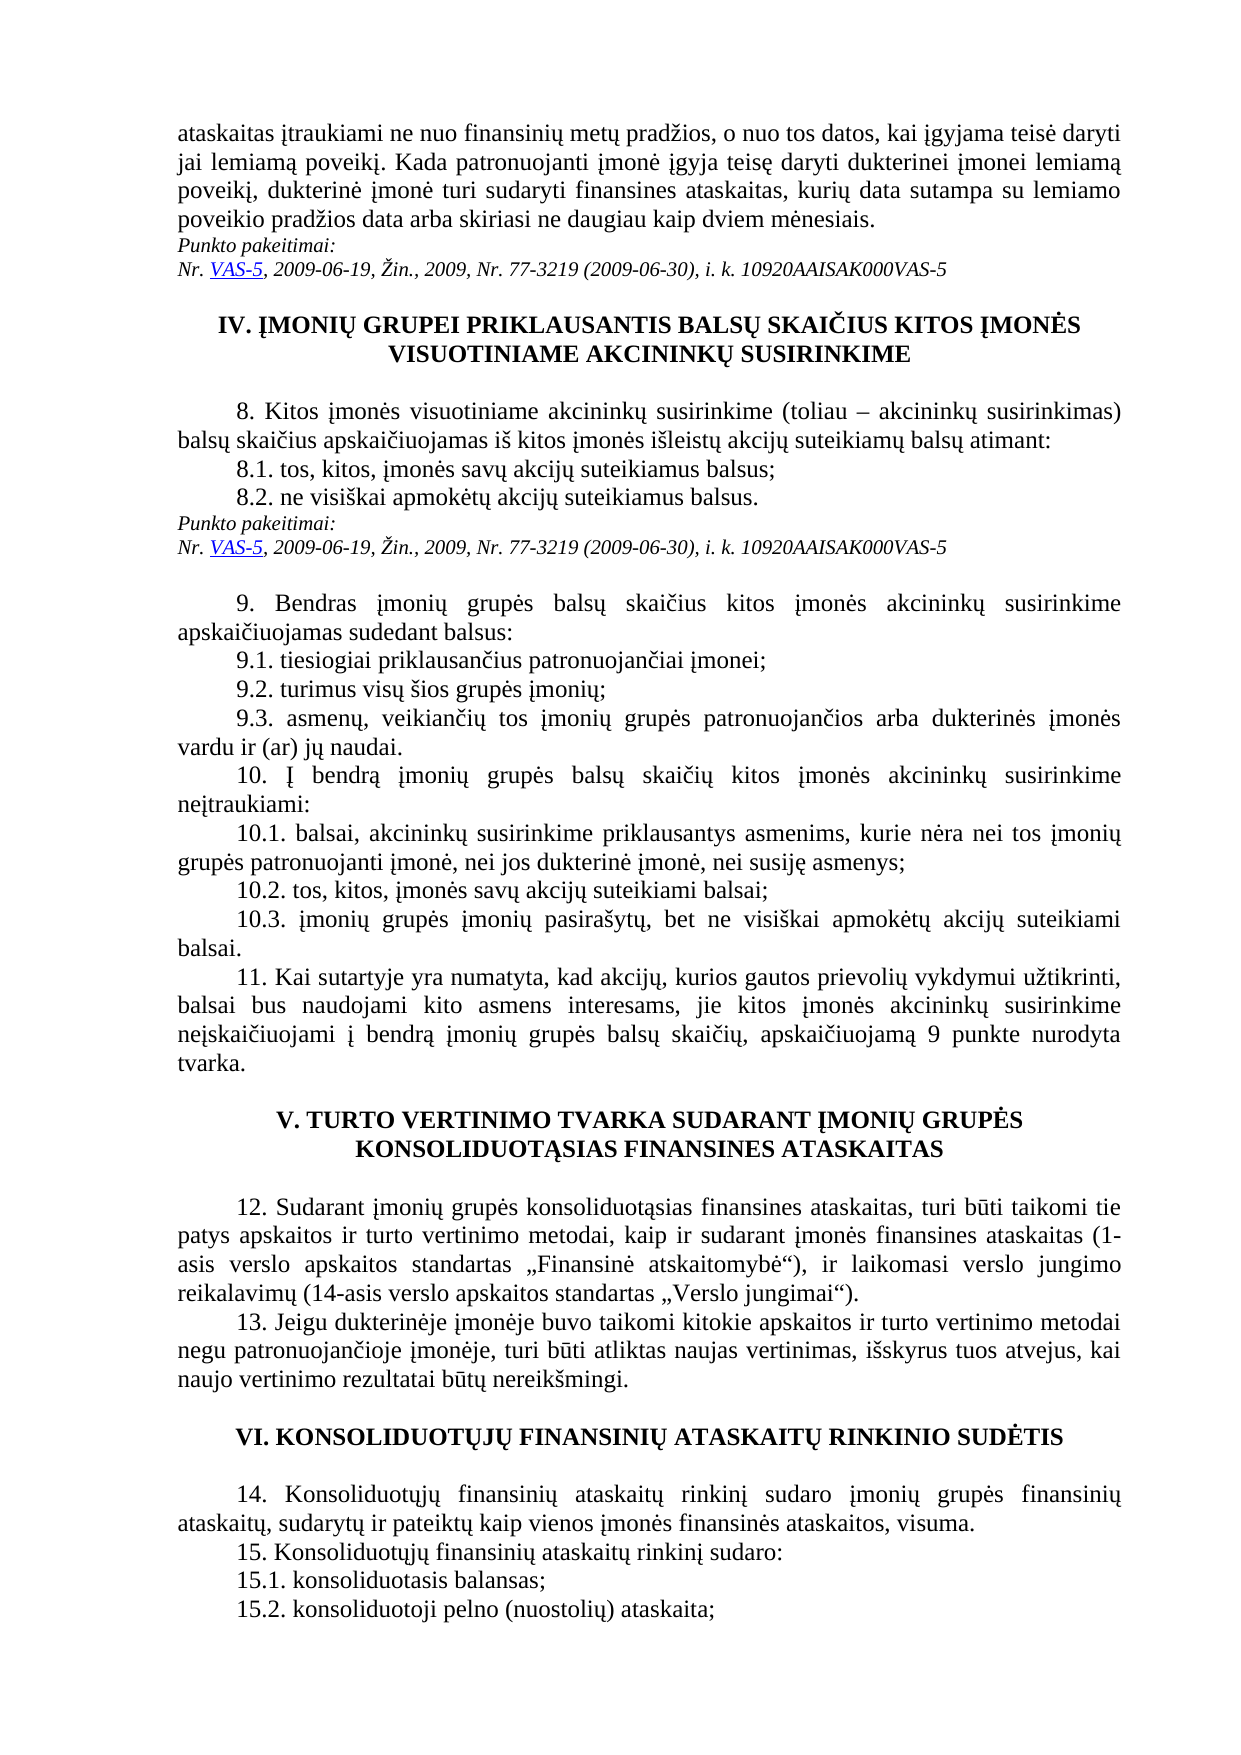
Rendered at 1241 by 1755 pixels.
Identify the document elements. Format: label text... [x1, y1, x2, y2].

text 10.3. įmonių grupės įmonių pasirašytų, bet ne visiškai apmokėtų akcijų suteikiami balsai. [177, 904, 1122, 962]
text 9.1. tiesiogiai priklausančius patronuojančiai įmonei; [177, 646, 1122, 674]
text IV. ĮMONIŲ GRUPEI PRIKLAUSANTIS BALSŲ SKAIČIUS KITOS ĮMONĖS VISUOTINIAME AKCININKŲ SUSIRINKIME [177, 310, 1122, 367]
text 9. Bendras įmonių grupės balsų skaičius kitos įmonės akcininkų susirinkime apskaičiuojamas sudedant balsus: [177, 588, 1122, 646]
text 9.2. turimus visų šios grupės įmonių; [177, 674, 1122, 703]
text Nr. VAS-5, 2009-06-19, Žin., 2009, Nr. 77-3219 (2009-06-30), i. k. 10920AAISAK000VAS-5 [177, 257, 1122, 281]
text 15.1. konsoliduotasis balansas; [177, 1566, 1122, 1594]
text 12. Sudarant įmonių grupės konsoliduotąsias finansines ataskaitas, turi būti taikomi tie patys apskaitos ir turto vertinimo metodai, kaip ir sudarant įmonės finansines ataskaitas (1-asis verslo apskaitos standartas „Finansinė atskaitomybė“), ir laikomasi verslo jungimo reikalavimų (14-asis verslo apskaitos standartas „Verslo jungimai“). [177, 1192, 1122, 1307]
text 14. Konsoliduotųjų finansinių ataskaitų rinkinį sudaro įmonių grupės finansinių ataskaitų, sudarytų ir pateiktų kaip vienos įmonės finansinės ataskaitos, visuma. [177, 1479, 1122, 1537]
text 11. Kai sutartyje yra numatyta, kad akcijų, kurios gautos prievolių vykdymui užtikrinti, balsai bus naudojami kito asmens interesams, jie kitos įmonės akcininkų susirinkime neįskaičiuojami į bendrą įmonių grupės balsų skaičių, apskaičiuojamą 9 punkte nurodyta tvarka. [177, 962, 1122, 1077]
text ataskaitas įtraukiami ne nuo finansinių metų pradžios, o nuo tos datos, kai įgyjama teisė daryti jai lemiamą poveikį. Kada patronuojanti įmonė įgyja teisę daryti dukterinei įmonei lemiamą poveikį, dukterinė įmonė turi sudaryti finansines ataskaitas, kurių data sutampa su lemiamo poveikio pradžios data arba skiriasi ne daugiau kaip dviem mėnesiais. [177, 118, 1122, 233]
text 8.1. tos, kitos, įmonės savų akcijų suteikiamus balsus; [177, 454, 1122, 482]
text Punkto pakeitimai: [177, 233, 1122, 257]
text 10.2. tos, kitos, įmonės savų akcijų suteikiami balsai; [177, 876, 1122, 904]
text 13. Jeigu dukterinėje įmonėje buvo taikomi kitokie apskaitos ir turto vertinimo metodai negu patronuojančioje įmonėje, turi būti atliktas naujas vertinimas, išskyrus tuos atvejus, kai naujo vertinimo rezultatai būtų nereikšmingi. [177, 1307, 1122, 1393]
text 8.2. ne visiškai apmokėtų akcijų suteikiamus balsus. [177, 482, 1122, 511]
text 9.3. asmenų, veikiančių tos įmonių grupės patronuojančios arba dukterinės įmonės vardu ir (ar) jų naudai. [177, 703, 1122, 761]
text VI. KONSOLIDUOTŲJŲ FINANSINIŲ ATASKAITŲ RINKINIO SUDĖTIS [177, 1422, 1122, 1451]
text 10. Į bendrą įmonių grupės balsų skaičių kitos įmonės akcininkų susirinkime neįtraukiami: [177, 761, 1122, 818]
text Punkto pakeitimai: [177, 511, 1122, 535]
text V. TURTO VERTINIMO TVARKA SUDARANT ĮMONIŲ GRUPĖS KONSOLIDUOTĄSIAS FINANSINES ATASKAITAS [177, 1106, 1122, 1163]
text 10.1. balsai, akcininkų susirinkime priklausantys asmenims, kurie nėra nei tos įmonių grupės patronuojanti įmonė, nei jos dukterinė įmonė, nei susiję asmenys; [177, 818, 1122, 876]
text 15.2. konsoliduotoji pelno (nuostolių) ataskaita; [177, 1594, 1122, 1623]
text 8. Kitos įmonės visuotiniame akcininkų susirinkime (toliau – akcininkų susirinkimas) balsų skaičius apskaičiuojamas iš kitos įmonės išleistų akcijų suteikiamų balsų atimant: [177, 396, 1122, 454]
text Nr. VAS-5, 2009-06-19, Žin., 2009, Nr. 77-3219 (2009-06-30), i. k. 10920AAISAK000VAS-5 [177, 535, 1122, 559]
text 15. Konsoliduotųjų finansinių ataskaitų rinkinį sudaro: [177, 1537, 1122, 1566]
